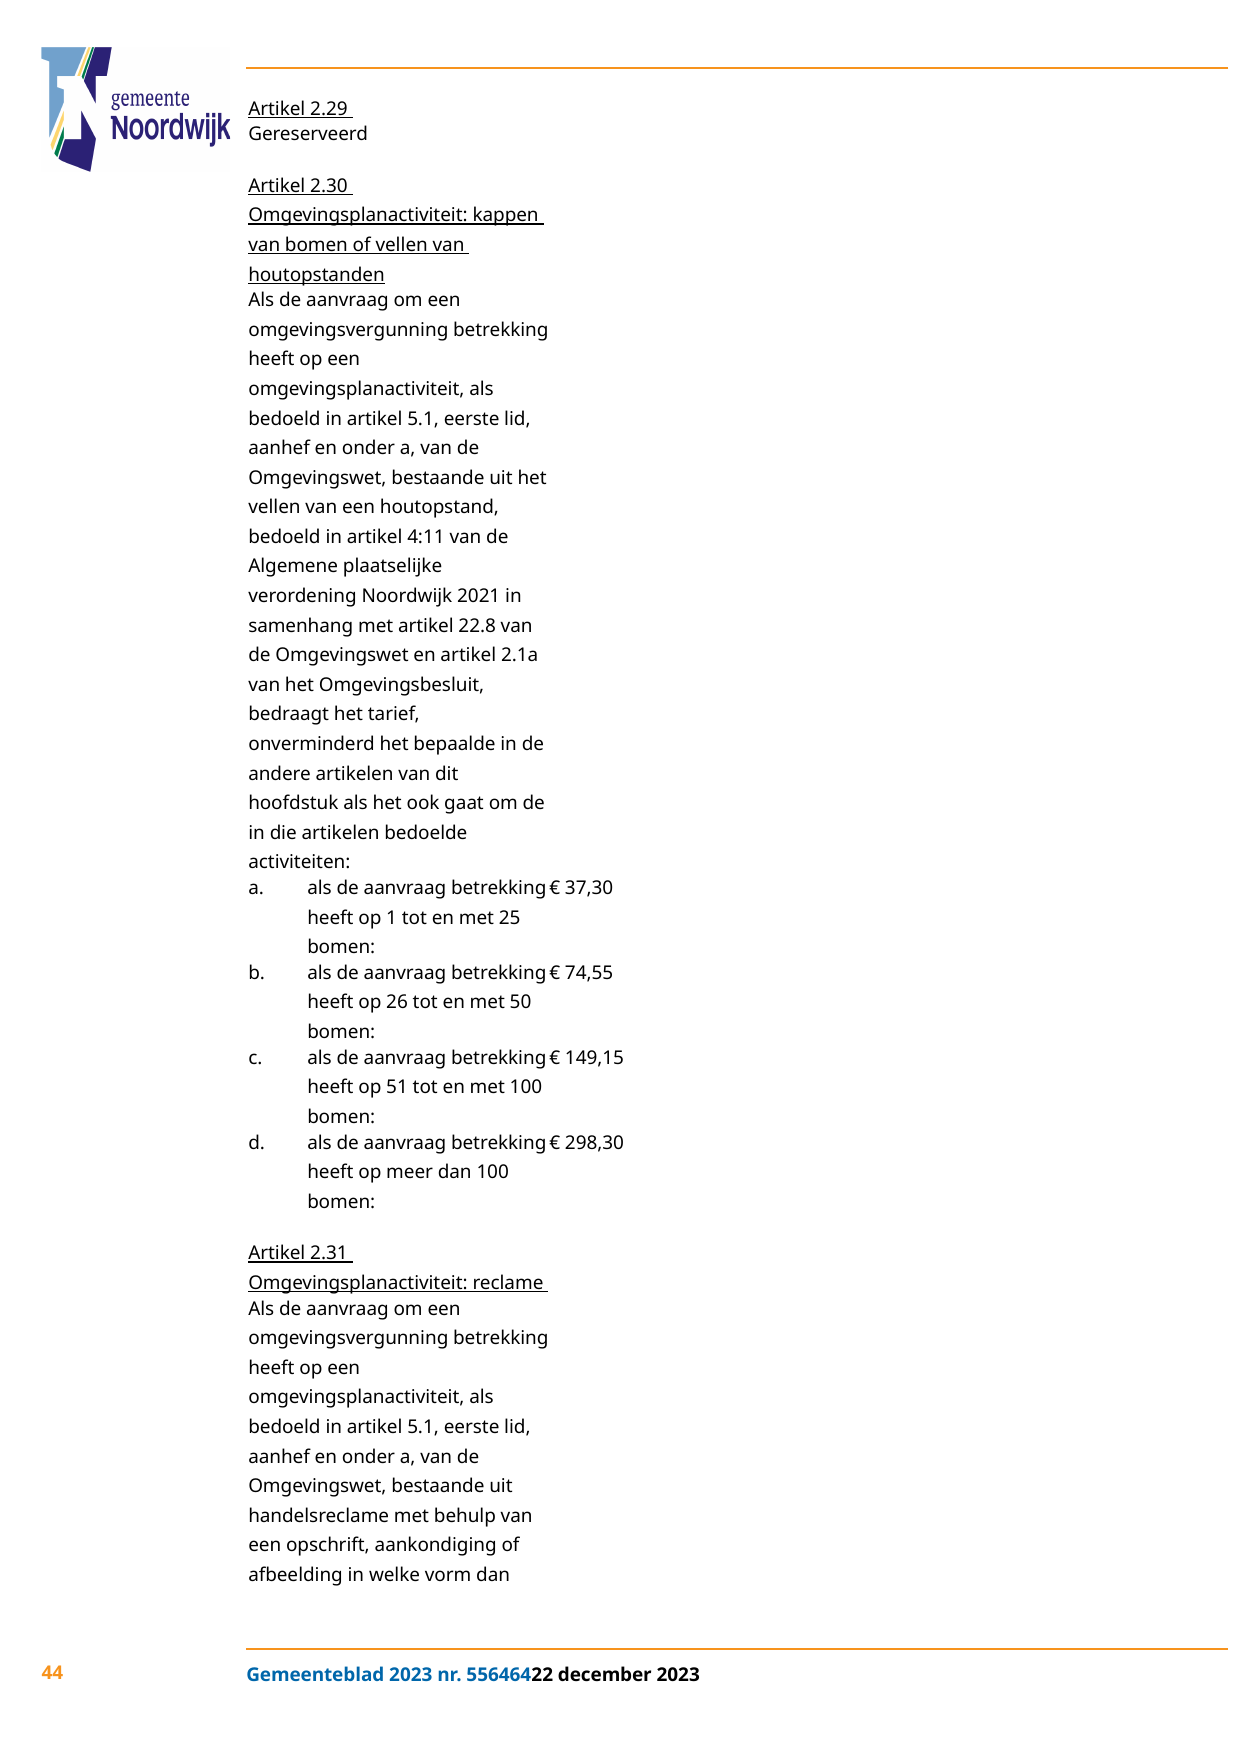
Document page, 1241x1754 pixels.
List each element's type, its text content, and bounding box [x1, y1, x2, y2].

table_cell € 37,30 [549, 874, 1152, 959]
table_cell [549, 95, 1152, 121]
table_cell € 149,15 [549, 1044, 1152, 1129]
table_cell [549, 1214, 1152, 1239]
table_cell Gereserveerd [248, 121, 549, 146]
table_cell € 298,30 [549, 1129, 1152, 1214]
table_cell [248, 1214, 549, 1239]
table_cell [549, 146, 1152, 172]
table_cell Artikel 2.30 Omgevingsplanactiviteit: kappen van bomen of vellen van houtopstanden [248, 172, 549, 286]
table_cell [549, 286, 1152, 874]
table_cell [549, 172, 1152, 286]
table_cell [549, 1240, 1152, 1295]
table_cell Als de aanvraag om een omgevingsvergunning betrekking heeft op een omgevingsplanactiviteit, als bedoeld in artikel 5.1, eerste lid, aanhef en onder a, van de Omgevingswet, bestaande uit handelsreclame met behulp van een opschrift, aankondiging of afbeelding in welke vorm dan [248, 1295, 549, 1587]
table_cell [549, 121, 1152, 146]
table_cell als de aanvraag betrekking heeft op 51 tot en met 100 bomen: [248, 1044, 549, 1129]
table_cell Als de aanvraag om een omgevingsvergunning betrekking heeft op een omgevingsplanactiviteit, als bedoeld in artikel 5.1, eerste lid, aanhef en onder a, van de Omgevingswet, bestaande uit het vellen van een houtopstand, bedoeld in artikel 4:11 van de Algemene plaatselijke verordening Noordwijk 2021 in samenhang met artikel 22.8 van de Omgevingswet en artikel 2.1a van het Omgevingsbesluit, bedraagt het tarief, onverminderd het bepaalde in de andere artikelen van dit hoofdstuk als het ook gaat om de in die artikelen bedoelde activiteiten: [248, 286, 549, 874]
table_cell Artikel 2.29 [248, 95, 549, 121]
table_cell [549, 1295, 1152, 1587]
table_cell als de aanvraag betrekking heeft op 26 tot en met 50 bomen: [248, 959, 549, 1044]
picture [41, 47, 231, 172]
table_cell € 74,55 [549, 959, 1152, 1044]
table_cell als de aanvraag betrekking heeft op 1 tot en met 25 bomen: [248, 874, 549, 959]
table_cell [248, 146, 549, 172]
table_cell als de aanvraag betrekking heeft op meer dan 100 bomen: [248, 1129, 549, 1214]
table_cell Artikel 2.31 Omgevingsplanactiviteit: reclame [248, 1240, 549, 1295]
